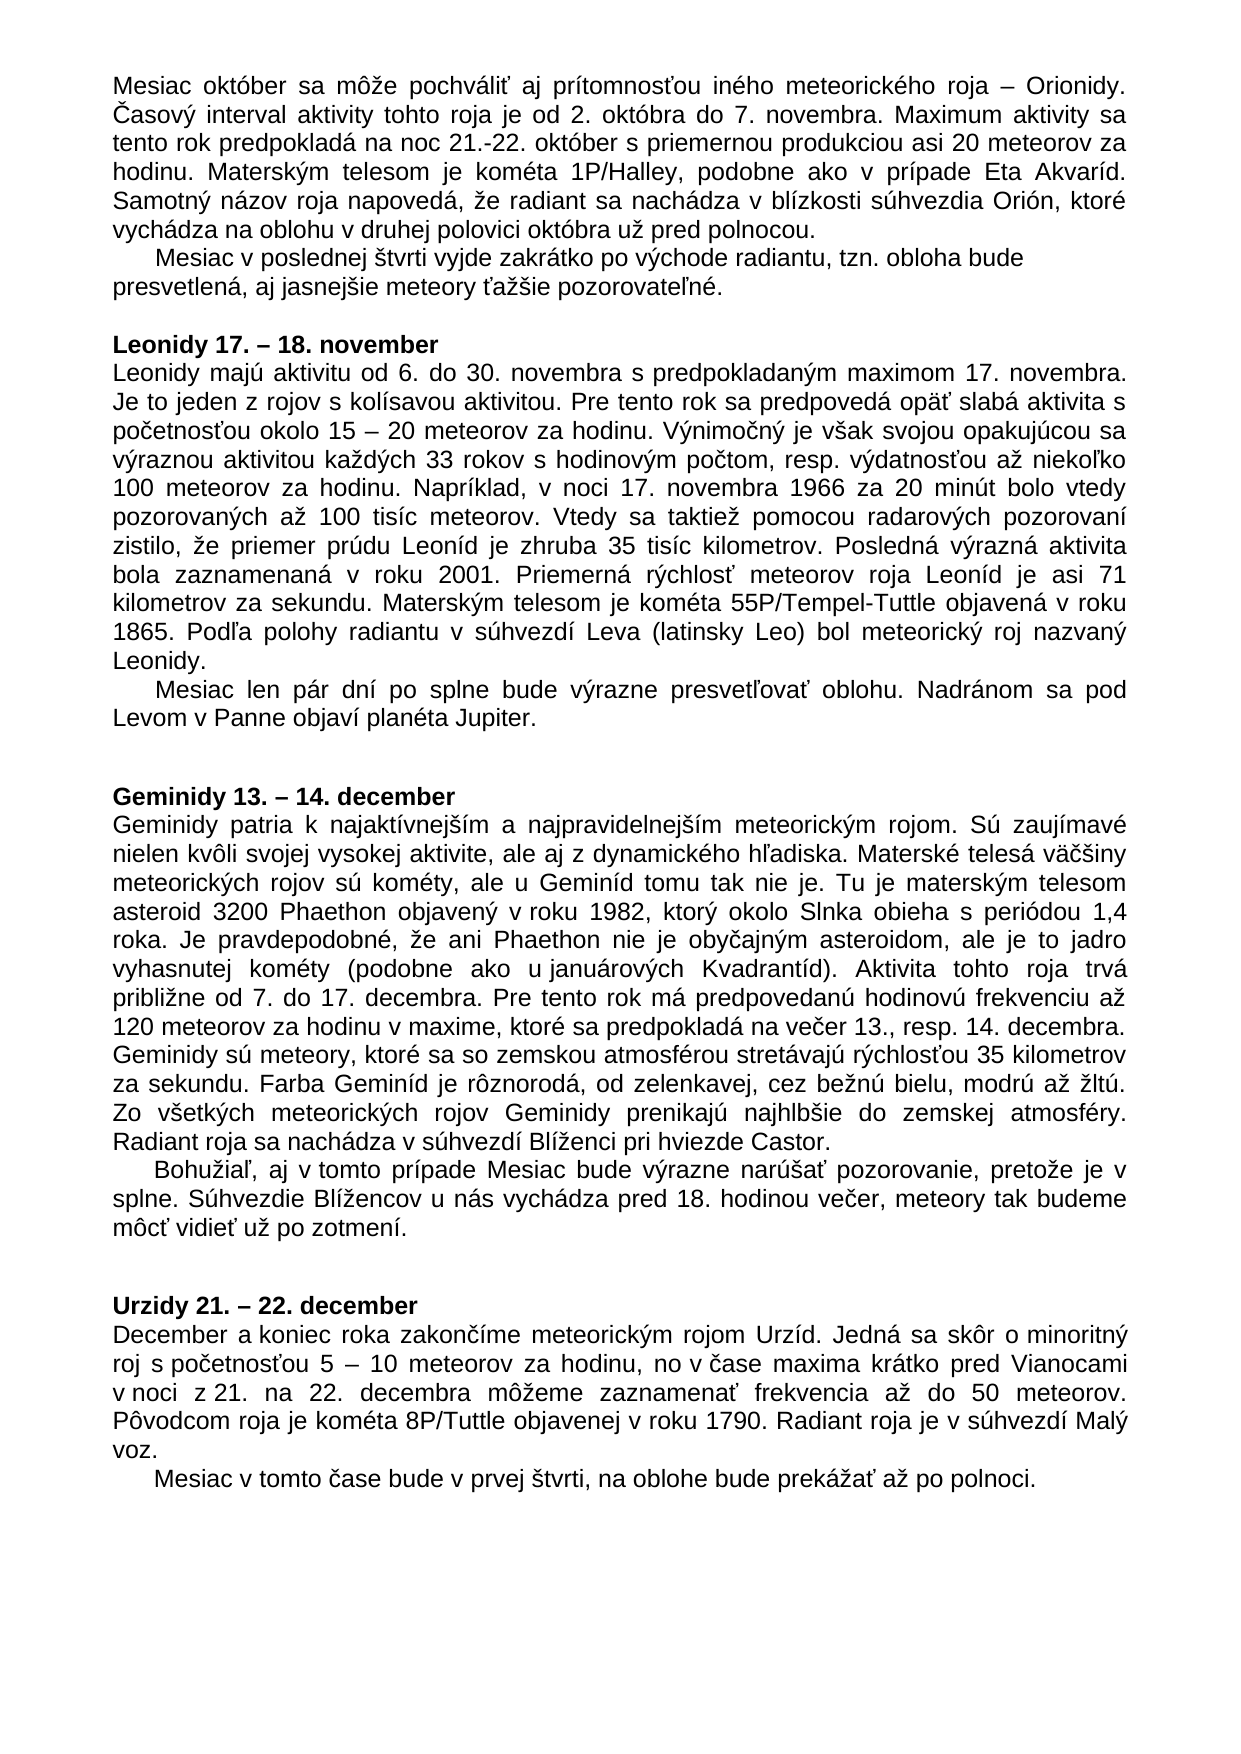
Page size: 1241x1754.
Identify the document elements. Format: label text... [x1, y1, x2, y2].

text Mesiac v poslednej štvrti vyjde zakrátko po východe radiantu, tzn. obloha bude presvetlená, aj jasnejšie meteory ťažšie pozorovateľné. [112, 243, 1128, 301]
text Mesiac v tomto čase bude v prvej štvrti, na oblohe bude prekážať až po polnoci. [112, 1464, 1128, 1492]
text Geminidy 13. – 14. december [112, 782, 1128, 810]
text Leonidy majú aktivitu od 6. do 30. novembra s predpokladaným maximom 17. novembra. Je to jeden z rojov s kolísavou aktivitou. Pre tento rok sa predpovedá opäť slabá aktivita s početnosťou okolo 15 – 20 meteorov za hodinu. Výnimočný je však svojou opakujúcou sa výraznou aktivitou každých 33 rokov s hodinovým počtom, resp. výdatnosťou až niekoľko 100 meteorov za hodinu. Napríklad, v noci 17. novembra 1966 za 20 minút bolo vtedy pozorovaných až 100 tisíc meteorov. Vtedy sa taktiež pomocou radarových pozorovaní zistilo, že priemer prúdu Leoníd je zhruba 35 tisíc kilometrov. Posledná výrazná aktivita bola zaznamenaná v roku 2001. Priemerná rýchlosť meteorov roja Leoníd je asi 71 kilometrov za sekundu. Materským telesom je kométa 55P/Tempel-Tuttle objavená v roku 1865. Podľa polohy radiantu v súhvezdí Leva (latinsky Leo) bol meteorický roj nazvaný Leonidy. [112, 358, 1128, 674]
text Bohužiaľ, aj v tomto prípade Mesiac bude výrazne narúšať pozorovanie, pretože je v splne. Súhvezdie Blížencov u nás vychádza pred 18. hodinou večer, meteory tak budeme môcť vidieť už po zotmení. [112, 1155, 1128, 1242]
text Urzidy 21. – 22. december [112, 1291, 1128, 1320]
text Mesiac október sa môže pochváliť aj prítomnosťou iného meteorického roja – Orionidy. Časový interval aktivity tohto roja je od 2. októbra do 7. novembra. Maximum aktivity sa tento rok predpokladá na noc 21.-22. október s priemernou produkciou asi 20 meteorov za hodinu. Materským telesom je kométa 1P/Halley, podobne ako v prípade Eta Akvaríd. Samotný názov roja napovedá, že radiant sa nachádza v blízkosti súhvezdia Orión, ktoré vychádza na oblohu v druhej polovici októbra už pred polnocou. [112, 71, 1128, 243]
text Mesiac len pár dní po splne bude výrazne presvetľovať oblohu. Nadránom sa pod Levom v Panne objaví planéta Jupiter. [112, 674, 1128, 732]
text Geminidy patria k najaktívnejším a najpravidelnejším meteorickým rojom. Sú zaujímavé nielen kvôli svojej vysokej aktivite, ale aj z dynamického hľadiska. Materské telesá väčšiny meteorických rojov sú kométy, ale u Geminíd tomu tak nie je. Tu je materským telesom asteroid 3200 Phaethon objavený v roku 1982, ktorý okolo Slnka obieha s periódou 1,4 roka. Je pravdepodobné, že ani Phaethon nie je obyčajným asteroidom, ale je to jadro vyhasnutej kométy (podobne ako u januárových Kvadrantíd). Aktivita tohto roja trvá približne od 7. do 17. decembra. Pre tento rok má predpovedanú hodinovú frekvenciu až 120 meteorov za hodinu v maxime, ktoré sa predpokladá na večer 13., resp. 14. decembra. Geminidy sú meteory, ktoré sa so zemskou atmosférou stretávajú rýchlosťou 35 kilometrov za sekundu. Farba Geminíd je rôznorodá, od zelenkavej, cez bežnú bielu, modrú až žltú. Zo všetkých meteorických rojov Geminidy prenikajú najhlbšie do zemskej atmosféry. Radiant roja sa nachádza v súhvezdí Blíženci pri hviezde Castor. [112, 810, 1128, 1155]
text Leonidy 17. – 18. november [112, 329, 1128, 358]
text December a koniec roka zakončíme meteorickým rojom Urzíd. Jedná sa skôr o minoritný roj s početnosťou 5 – 10 meteorov za hodinu, no v čase maxima krátko pred Vianocami v noci z 21. na 22. decembra môžeme zaznamenať frekvencia až do 50 meteorov. Pôvodcom roja je kométa 8P/Tuttle objavenej v roku 1790. Radiant roja je v súhvezdí Malý voz. [112, 1320, 1128, 1464]
